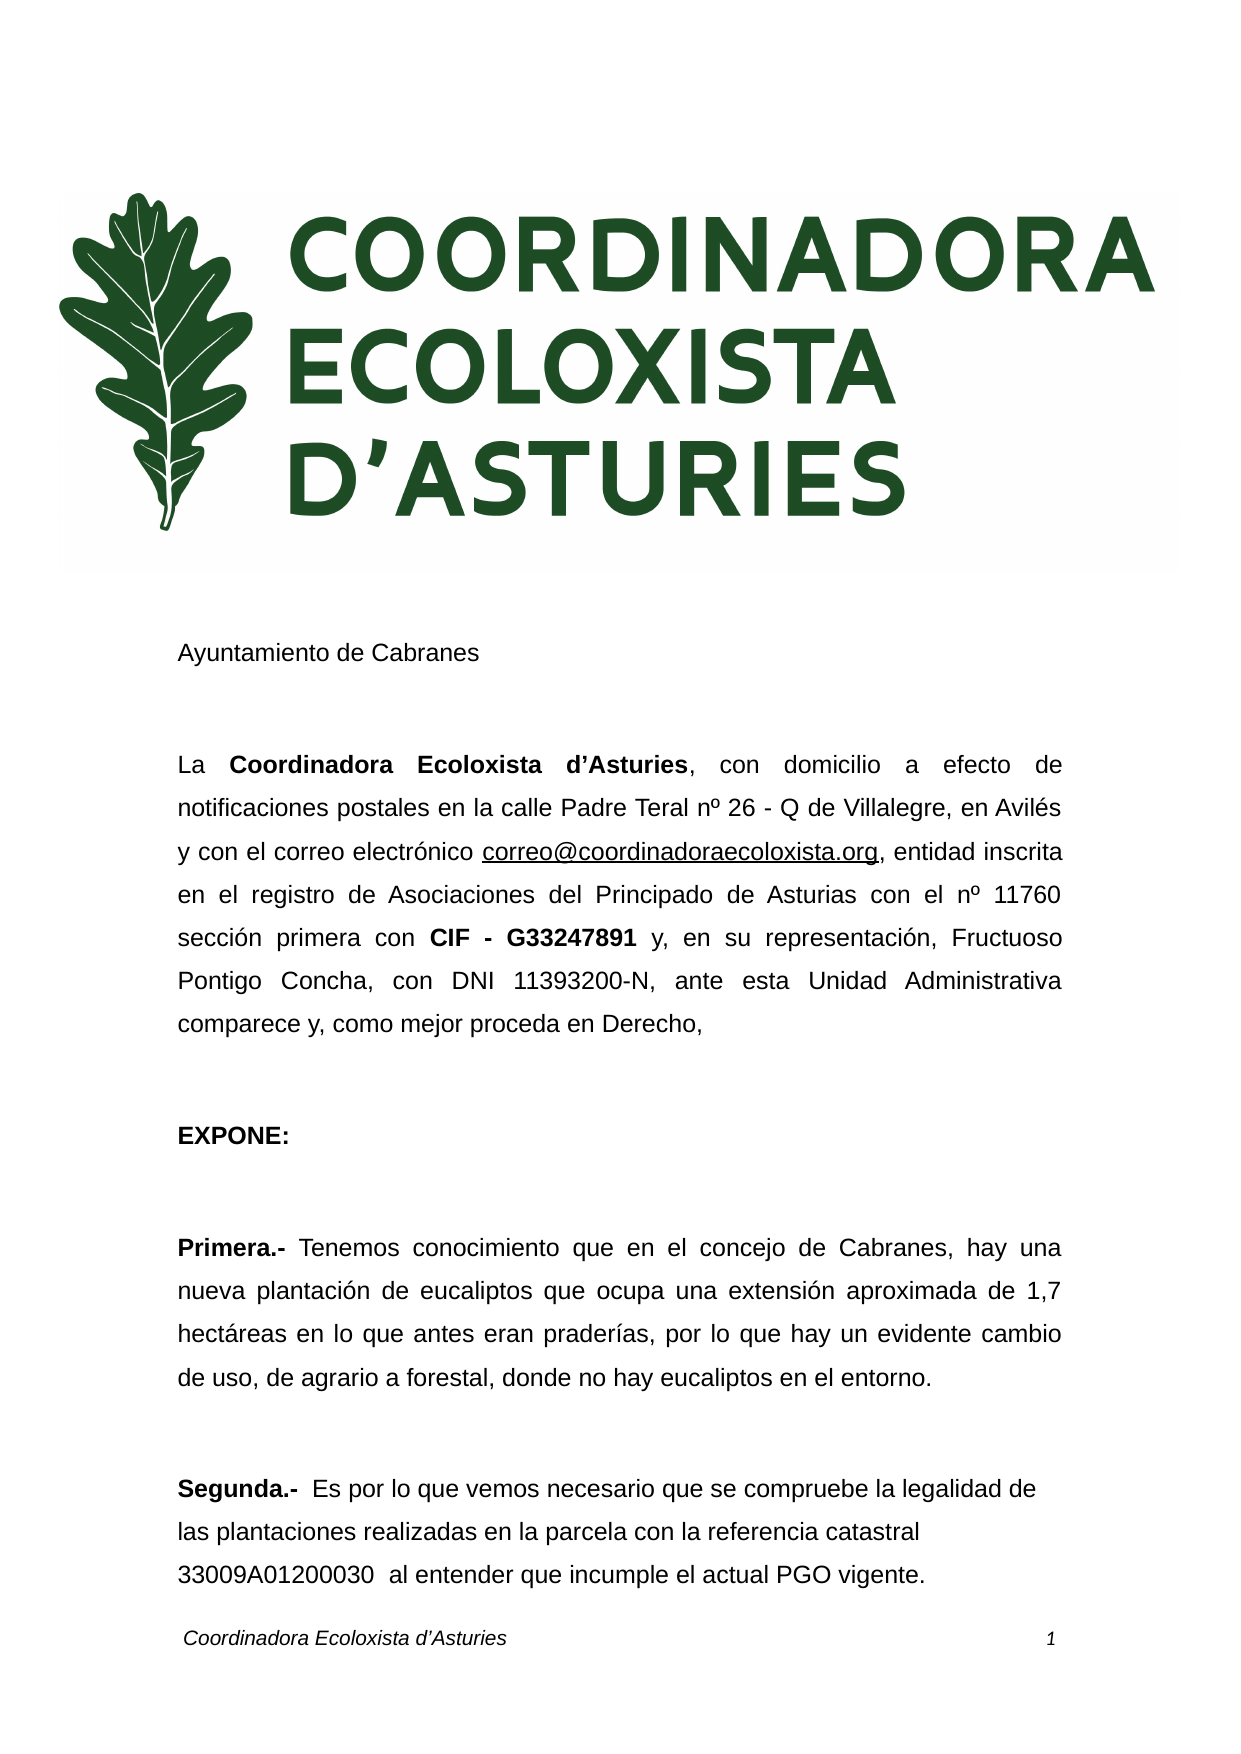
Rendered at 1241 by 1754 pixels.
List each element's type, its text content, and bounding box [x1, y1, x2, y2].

text Segunda.- Es por lo que vemos necesario que se compruebe la legalidad de las plantaciones realizadas en la parcela con la referencia catastral 33009A01200030 al entender que incumple el actual PGO vigente. [177, 1474, 1063, 1589]
text Ayuntamiento de Cabranes [177, 638, 1063, 667]
picture [59, 193, 1182, 574]
text EXPONE: [177, 1121, 1063, 1150]
text Primera.- Tenemos conocimiento que en el concejo de Cabranes, hay una nueva plantación de eucaliptos que ocupa una extensión aproximada de 1,7 hectáreas en lo que antes eran praderías, por lo que hay un evidente cambio de uso, de agrario a forestal, donde no hay eucaliptos en el entorno. [177, 1233, 1063, 1391]
text La Coordinadora Ecoloxista d’Asturies, con domicilio a efecto de notificaciones postales en la calle Padre Teral nº 26 - Q de Villalegre, en Avilés y con el correo electrónico correo@coordinadoraecoloxista.org, entidad inscrita en el registro de Asociaciones del Principado de Asturias con el nº 11760 sección primera con CIF - G33247891 y, en su representación, Fructuoso Pontigo Concha, con DNI 11393200-N, ante esta Unidad Administrativa comparece y, como mejor proceda en Derecho, [177, 750, 1063, 1038]
